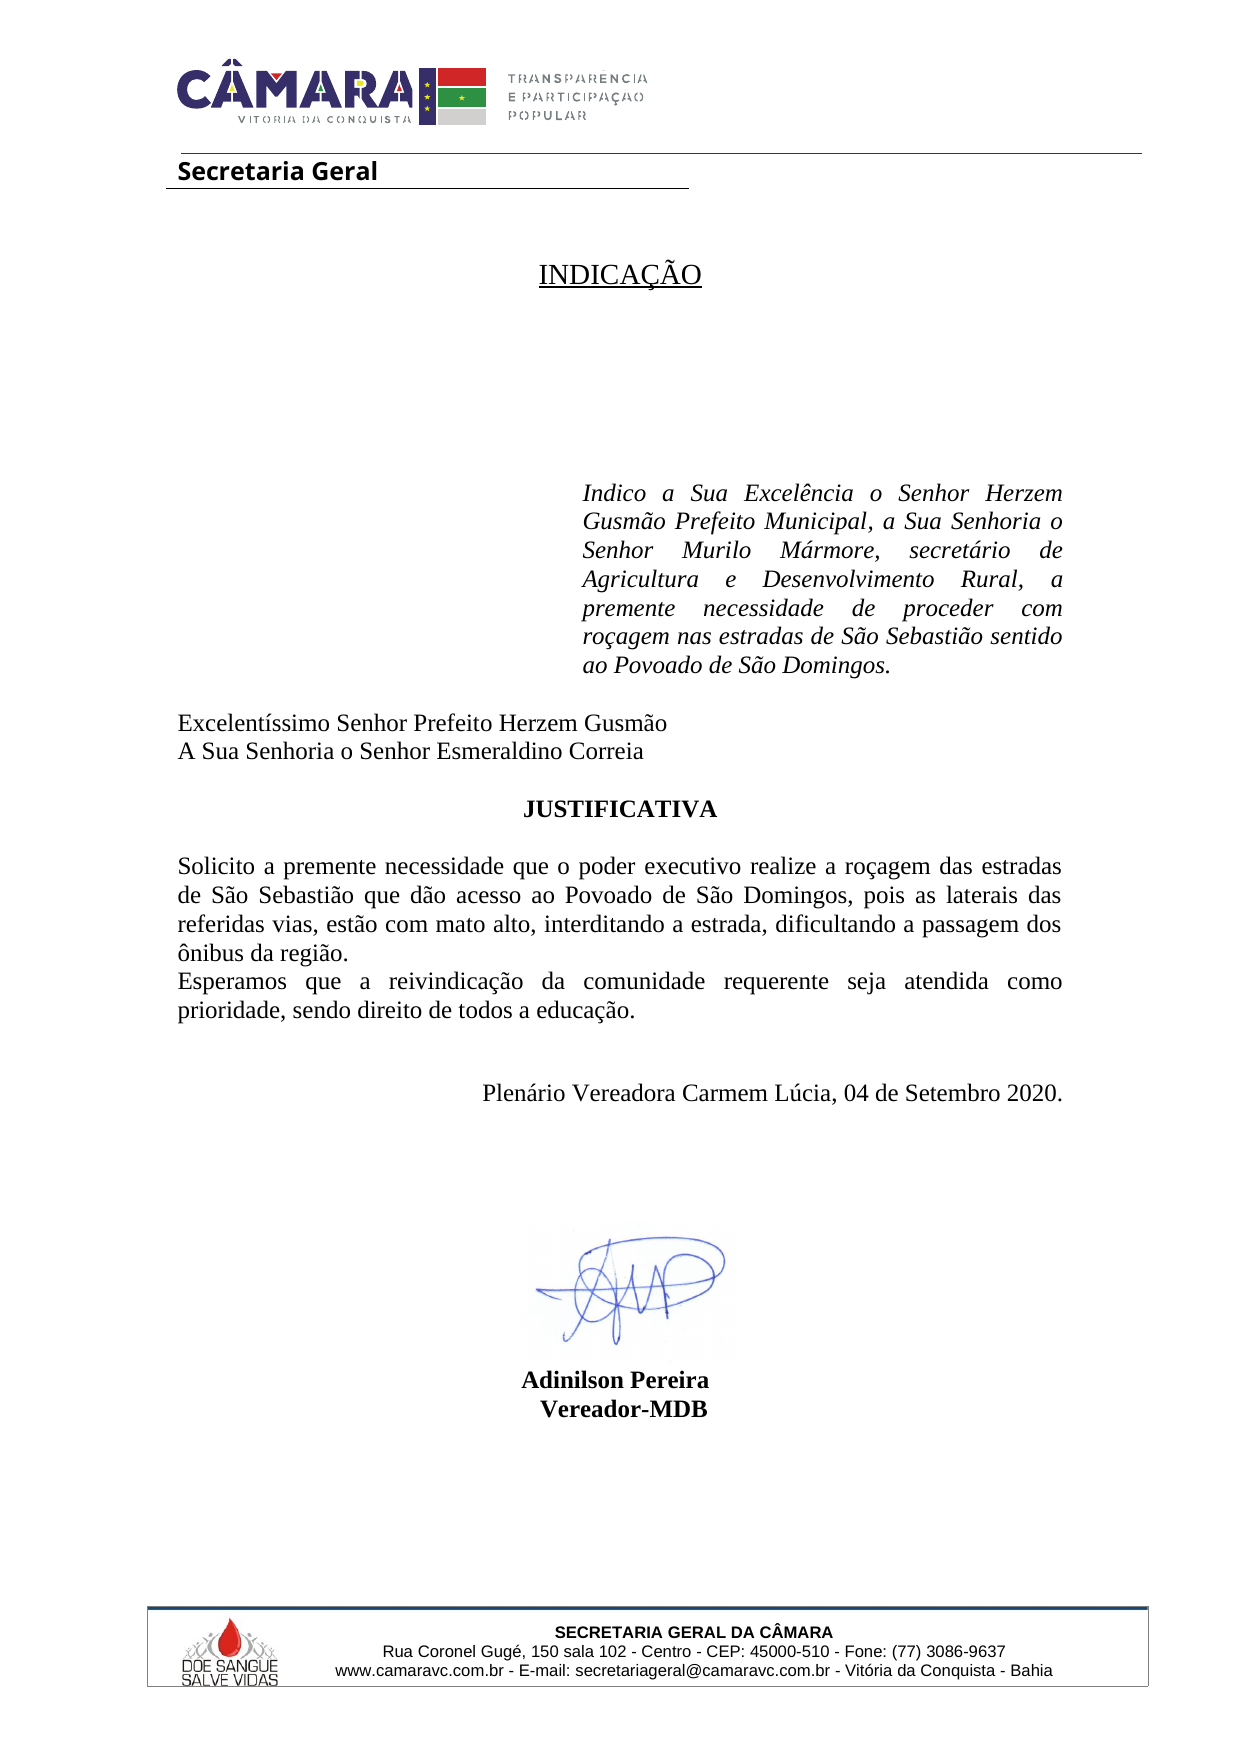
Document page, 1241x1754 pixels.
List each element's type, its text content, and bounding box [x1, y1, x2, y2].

text Esperamos que a reivindicação da comunidade requerente seja atendida como prioridade, sendo direito de todos a educação. [177, 966, 1063, 1024]
text Indico a Sua Excelência o Senhor Herzem Gusmão Prefeito Municipal, a Sua Senhoria o Senhor Murilo Mármore, secretário de Agricultura e Desenvolvimento Rural, a premente necessidade de proceder com roçagem nas estradas de São Sebastião sentido ao Povoado de São Domingos. [582, 478, 1063, 679]
text Plenário Vereadora Carmem Lúcia, 04 de Setembro 2020. [177, 1078, 1063, 1106]
text Excelentíssimo Senhor Prefeito Herzem Gusmão [177, 708, 1063, 736]
text JUSTIFICATIVA [177, 794, 1063, 823]
picture [148, 1607, 1148, 1686]
text Vereador-MDB [177, 1394, 1063, 1422]
text INDICAÇÃO [177, 257, 1063, 291]
text A Sua Senhoria o Senhor Esmeraldino Correia [177, 736, 1063, 765]
text Solicito a premente necessidade que o poder executivo realize a roçagem das estradas de São Sebastião que dão acesso ao Povoado de São Domingos, pois as laterais das referidas vias, estão com mato alto, interditando a estrada, dificultando a passagem dos ônibus da região. [177, 851, 1063, 966]
text Adinilson Pereira [177, 1365, 1063, 1394]
